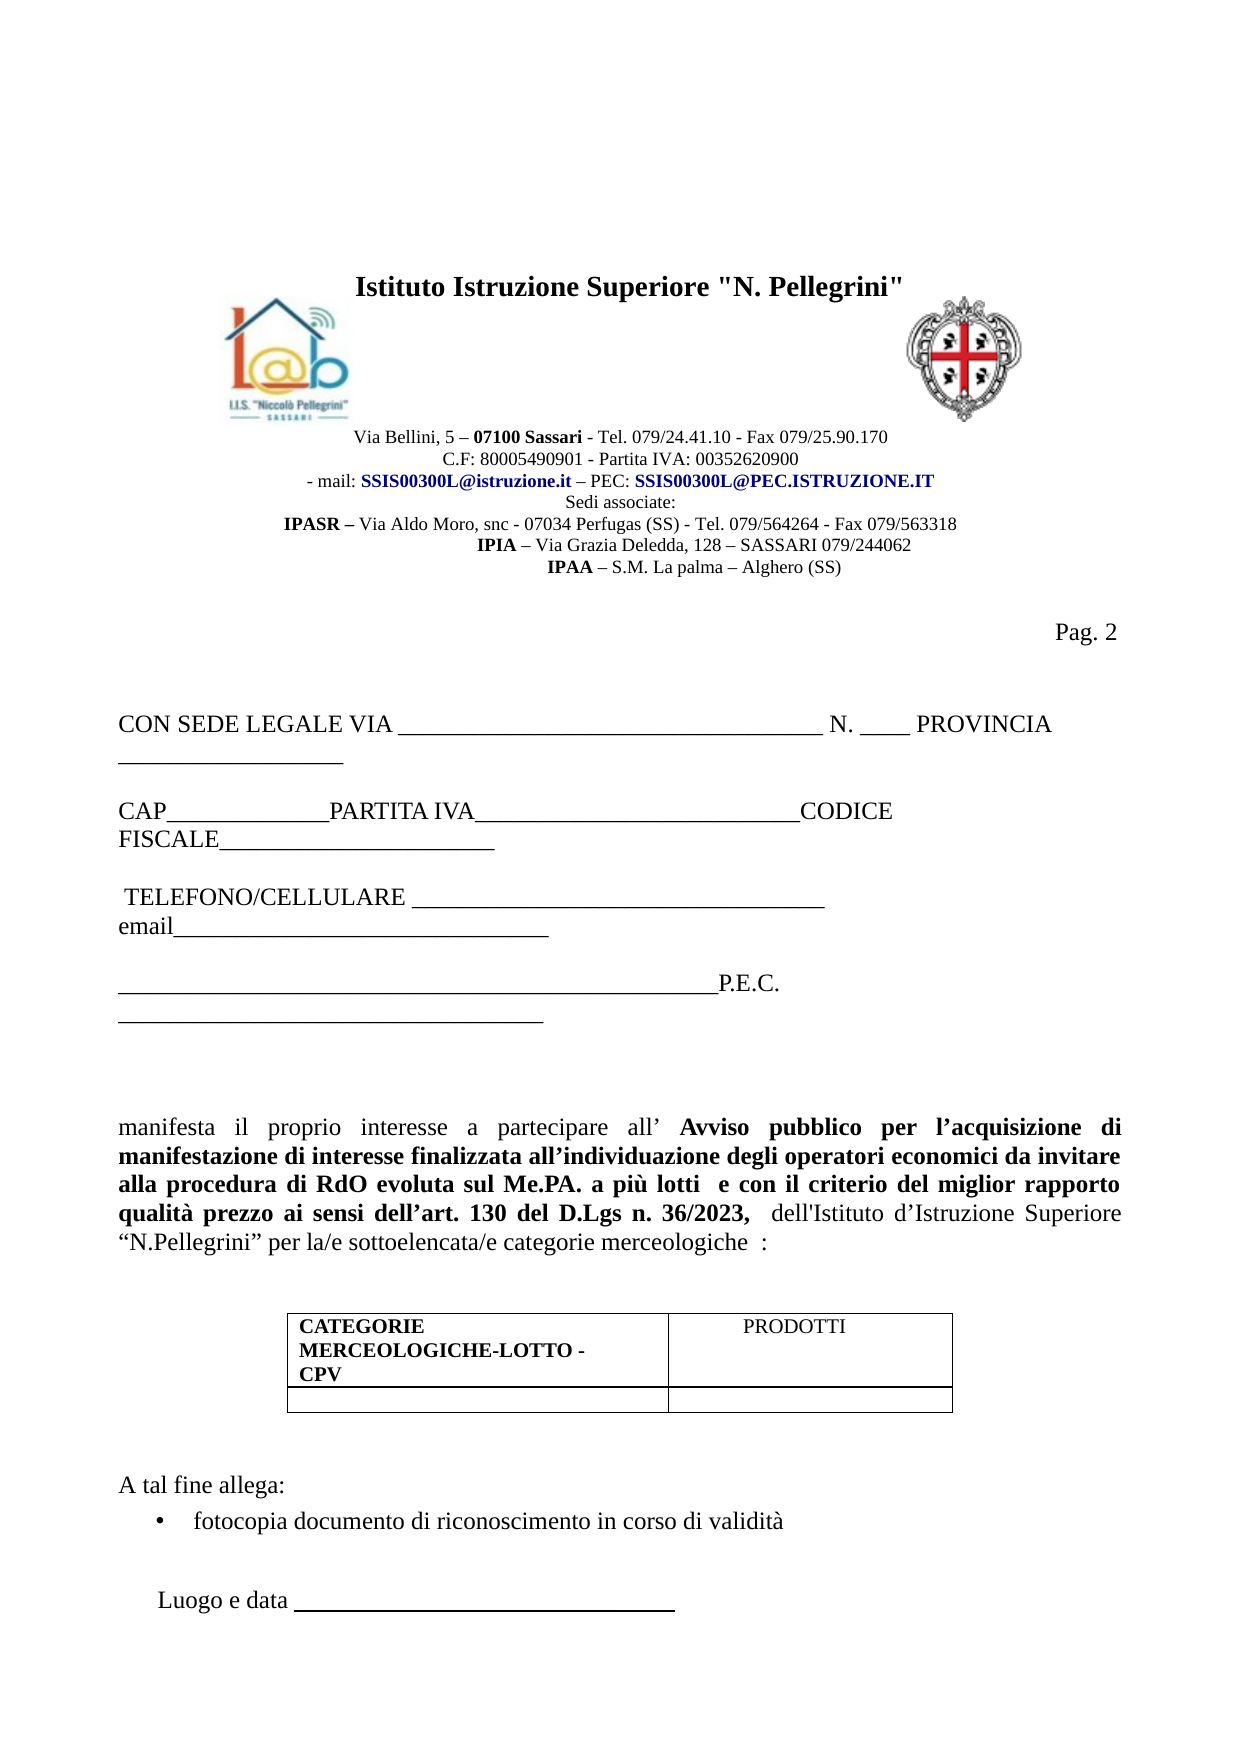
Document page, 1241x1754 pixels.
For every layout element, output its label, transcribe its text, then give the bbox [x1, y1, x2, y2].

table_cell [288, 1388, 668, 1412]
text ________________________________________________P.E.C. __________________________________ [118, 968, 1122, 1026]
text CAP_____________PARTITA IVA__________________________CODICE FISCALE______________________ [118, 796, 1122, 853]
text TELEFONO/CELLULARE _________________________________ email______________________________ [118, 882, 1122, 939]
text Luogo e data _________________________ [157, 1585, 1122, 1614]
text manifesta il proprio interesse a partecipare all’ Avviso pubblico per l’acquisizione di manifestazione di interesse finalizzata all’individuazione degli operatori economici da invitare alla procedura di RdO evoluta sul Me.PA. a più lotti e con il criterio del miglior rapporto qualità prezzo ai sensi dell’art. 130 del D.Lgs n. 36/2023, dell'Istituto d’Istruzione Superiore “N.Pellegrini” per la/e sottoelencata/e categorie merceologiche : [118, 1112, 1122, 1256]
text CON SEDE LEGALE VIA __________________________________ N. ____ PROVINCIA __________________ [118, 709, 1122, 767]
list fotocopia documento di riconoscimento in corso di validità [156, 1506, 1122, 1535]
table_header CATEGORIE MERCEOLOGICHE-LOTTO - CPV [288, 1314, 668, 1386]
text A tal fine allega: [118, 1470, 1122, 1499]
table_cell [669, 1388, 952, 1412]
table_header PRODOTTI [669, 1314, 952, 1386]
